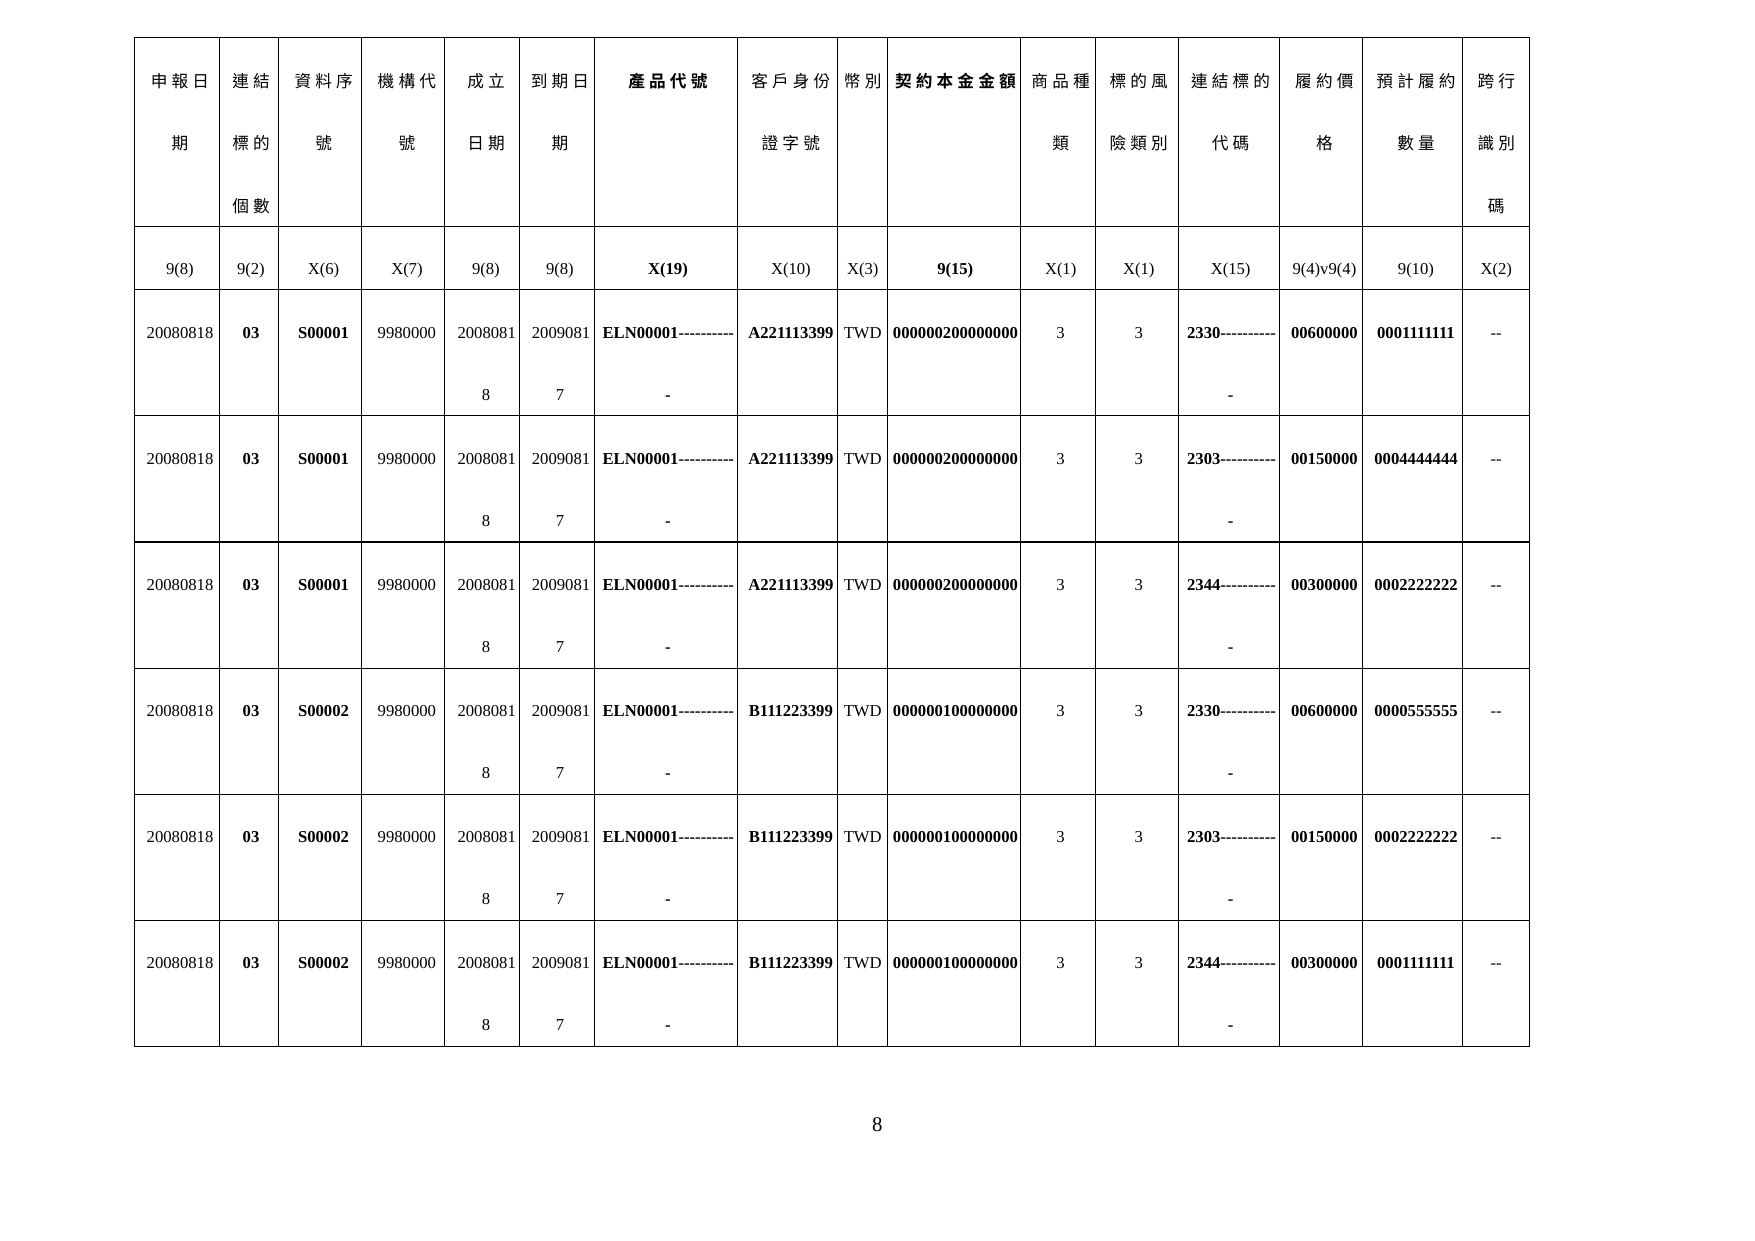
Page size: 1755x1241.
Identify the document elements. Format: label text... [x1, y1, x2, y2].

table_header 履約價格 [1280, 38, 1362, 226]
table_cell S00002 [279, 795, 361, 919]
table_header 契約本金金額 [888, 38, 1020, 226]
table_cell 20080818 [445, 416, 519, 541]
table_header 標的風險類別 [1096, 38, 1178, 226]
table_cell 20080818 [445, 795, 519, 919]
table_header 成立日期 [445, 38, 519, 226]
table_cell 9980000 [362, 416, 444, 541]
table_cell 00600000 [1280, 290, 1362, 415]
table_cell 9980000 [362, 669, 444, 793]
table_cell 2344----------- [1179, 921, 1279, 1046]
table_cell 3 [1021, 795, 1095, 919]
table_cell B111223399 [738, 921, 837, 1046]
table_cell ELN00001----------- [595, 416, 737, 541]
table_cell 9(8) [520, 227, 594, 289]
table_header 到期日期 [520, 38, 594, 226]
table_cell TWD [838, 669, 887, 793]
table_cell 9(8) [135, 227, 219, 289]
table_cell -- [1463, 795, 1529, 919]
table_cell ELN00001----------- [595, 290, 737, 415]
table_cell 20080818 [445, 921, 519, 1046]
table_cell 0001111111 [1363, 290, 1462, 415]
table_cell X(2) [1463, 227, 1529, 289]
table_cell 2344----------- [1179, 543, 1279, 667]
table_cell S00001 [279, 416, 361, 541]
table_cell TWD [838, 290, 887, 415]
table_cell X(6) [279, 227, 361, 289]
table_cell 20080818 [135, 795, 219, 919]
table_cell 3 [1096, 795, 1178, 919]
table_header 商品種類 [1021, 38, 1095, 226]
table_cell 20080818 [135, 669, 219, 793]
table_cell B111223399 [738, 795, 837, 919]
table_cell 9980000 [362, 795, 444, 919]
table_cell 20080818 [445, 669, 519, 793]
table_cell 0001111111 [1363, 921, 1462, 1046]
table_cell X(1) [1096, 227, 1178, 289]
table_cell 2330----------- [1179, 290, 1279, 415]
table_cell TWD [838, 416, 887, 541]
table_cell 00300000 [1280, 921, 1362, 1046]
table_cell 20080818 [445, 543, 519, 667]
table_cell 20080818 [135, 290, 219, 415]
table_cell 20090817 [520, 543, 594, 667]
table_cell 0002222222 [1363, 543, 1462, 667]
table_cell 20090817 [520, 921, 594, 1046]
table_cell 3 [1096, 416, 1178, 541]
table_cell 20090817 [520, 290, 594, 415]
table_header 幣別 [838, 38, 887, 226]
table_header 跨行識別碼 [1463, 38, 1529, 226]
table_header 連結標的個數 [220, 38, 278, 226]
table_cell 03 [220, 669, 278, 793]
table_cell TWD [838, 543, 887, 667]
table_cell X(3) [838, 227, 887, 289]
table_cell A221113399 [738, 543, 837, 667]
table_cell ELN00001----------- [595, 669, 737, 793]
table_cell 20080818 [135, 921, 219, 1046]
table_cell ELN00001----------- [595, 543, 737, 667]
table_cell 3 [1021, 416, 1095, 541]
table_cell 3 [1096, 669, 1178, 793]
table_cell 9980000 [362, 290, 444, 415]
table_cell 20080818 [445, 290, 519, 415]
table_cell 9980000 [362, 543, 444, 667]
table_cell 2303----------- [1179, 416, 1279, 541]
table_cell 20090817 [520, 669, 594, 793]
table_header 機構代號 [362, 38, 444, 226]
table_cell 20080818 [135, 416, 219, 541]
table_cell 3 [1096, 921, 1178, 1046]
table_cell -- [1463, 543, 1529, 667]
table_cell 3 [1096, 543, 1178, 667]
table_cell ELN00001----------- [595, 921, 737, 1046]
table_header 預計履約數量 [1363, 38, 1462, 226]
table_cell 9980000 [362, 921, 444, 1046]
table_cell 2303----------- [1179, 795, 1279, 919]
table_cell 0004444444 [1363, 416, 1462, 541]
table_cell 3 [1021, 290, 1095, 415]
table_cell 00600000 [1280, 669, 1362, 793]
table_cell X(15) [1179, 227, 1279, 289]
table_cell 00300000 [1280, 543, 1362, 667]
table_cell 9(8) [445, 227, 519, 289]
table_cell 20090817 [520, 416, 594, 541]
table_cell TWD [838, 795, 887, 919]
table_cell 03 [220, 416, 278, 541]
table_cell S00002 [279, 921, 361, 1046]
table_cell 03 [220, 290, 278, 415]
table_cell -- [1463, 921, 1529, 1046]
table_cell 000000200000000 [888, 543, 1020, 667]
table_cell 3 [1021, 543, 1095, 667]
table_cell 9(2) [220, 227, 278, 289]
table_cell 000000100000000 [888, 795, 1020, 919]
table_cell 20090817 [520, 795, 594, 919]
table_header 申報日期 [135, 38, 219, 226]
table_cell S00001 [279, 290, 361, 415]
table_header 客戶身份證字號 [738, 38, 837, 226]
table_cell 03 [220, 795, 278, 919]
table_cell S00001 [279, 543, 361, 667]
table_header 連結標的代碼 [1179, 38, 1279, 226]
table_cell 3 [1021, 921, 1095, 1046]
table_cell X(1) [1021, 227, 1095, 289]
table_cell 03 [220, 543, 278, 667]
table_cell B111223399 [738, 669, 837, 793]
table_cell 00150000 [1280, 795, 1362, 919]
table_cell 000000200000000 [888, 290, 1020, 415]
table_cell 2330----------- [1179, 669, 1279, 793]
table_cell 000000100000000 [888, 669, 1020, 793]
table_cell 9(15) [888, 227, 1020, 289]
table_cell 9(10) [1363, 227, 1462, 289]
table_header 資料序號 [279, 38, 361, 226]
table_cell 3 [1096, 290, 1178, 415]
table_cell 20080818 [135, 543, 219, 667]
table_cell 3 [1021, 669, 1095, 793]
table_cell ELN00001----------- [595, 795, 737, 919]
table_cell 000000100000000 [888, 921, 1020, 1046]
table_cell A221113399 [738, 290, 837, 415]
table_cell 00150000 [1280, 416, 1362, 541]
table_cell S00002 [279, 669, 361, 793]
table_header 產品代號 [595, 38, 737, 226]
table_cell X(19) [595, 227, 737, 289]
table_cell 0002222222 [1363, 795, 1462, 919]
table_cell 03 [220, 921, 278, 1046]
table_cell X(7) [362, 227, 444, 289]
table_cell -- [1463, 290, 1529, 415]
table_cell -- [1463, 416, 1529, 541]
table_cell TWD [838, 921, 887, 1046]
table_cell -- [1463, 669, 1529, 793]
table_cell 000000200000000 [888, 416, 1020, 541]
table_cell A221113399 [738, 416, 837, 541]
table_cell X(10) [738, 227, 837, 289]
table_cell 0000555555 [1363, 669, 1462, 793]
table_cell 9(4)v9(4) [1280, 227, 1362, 289]
